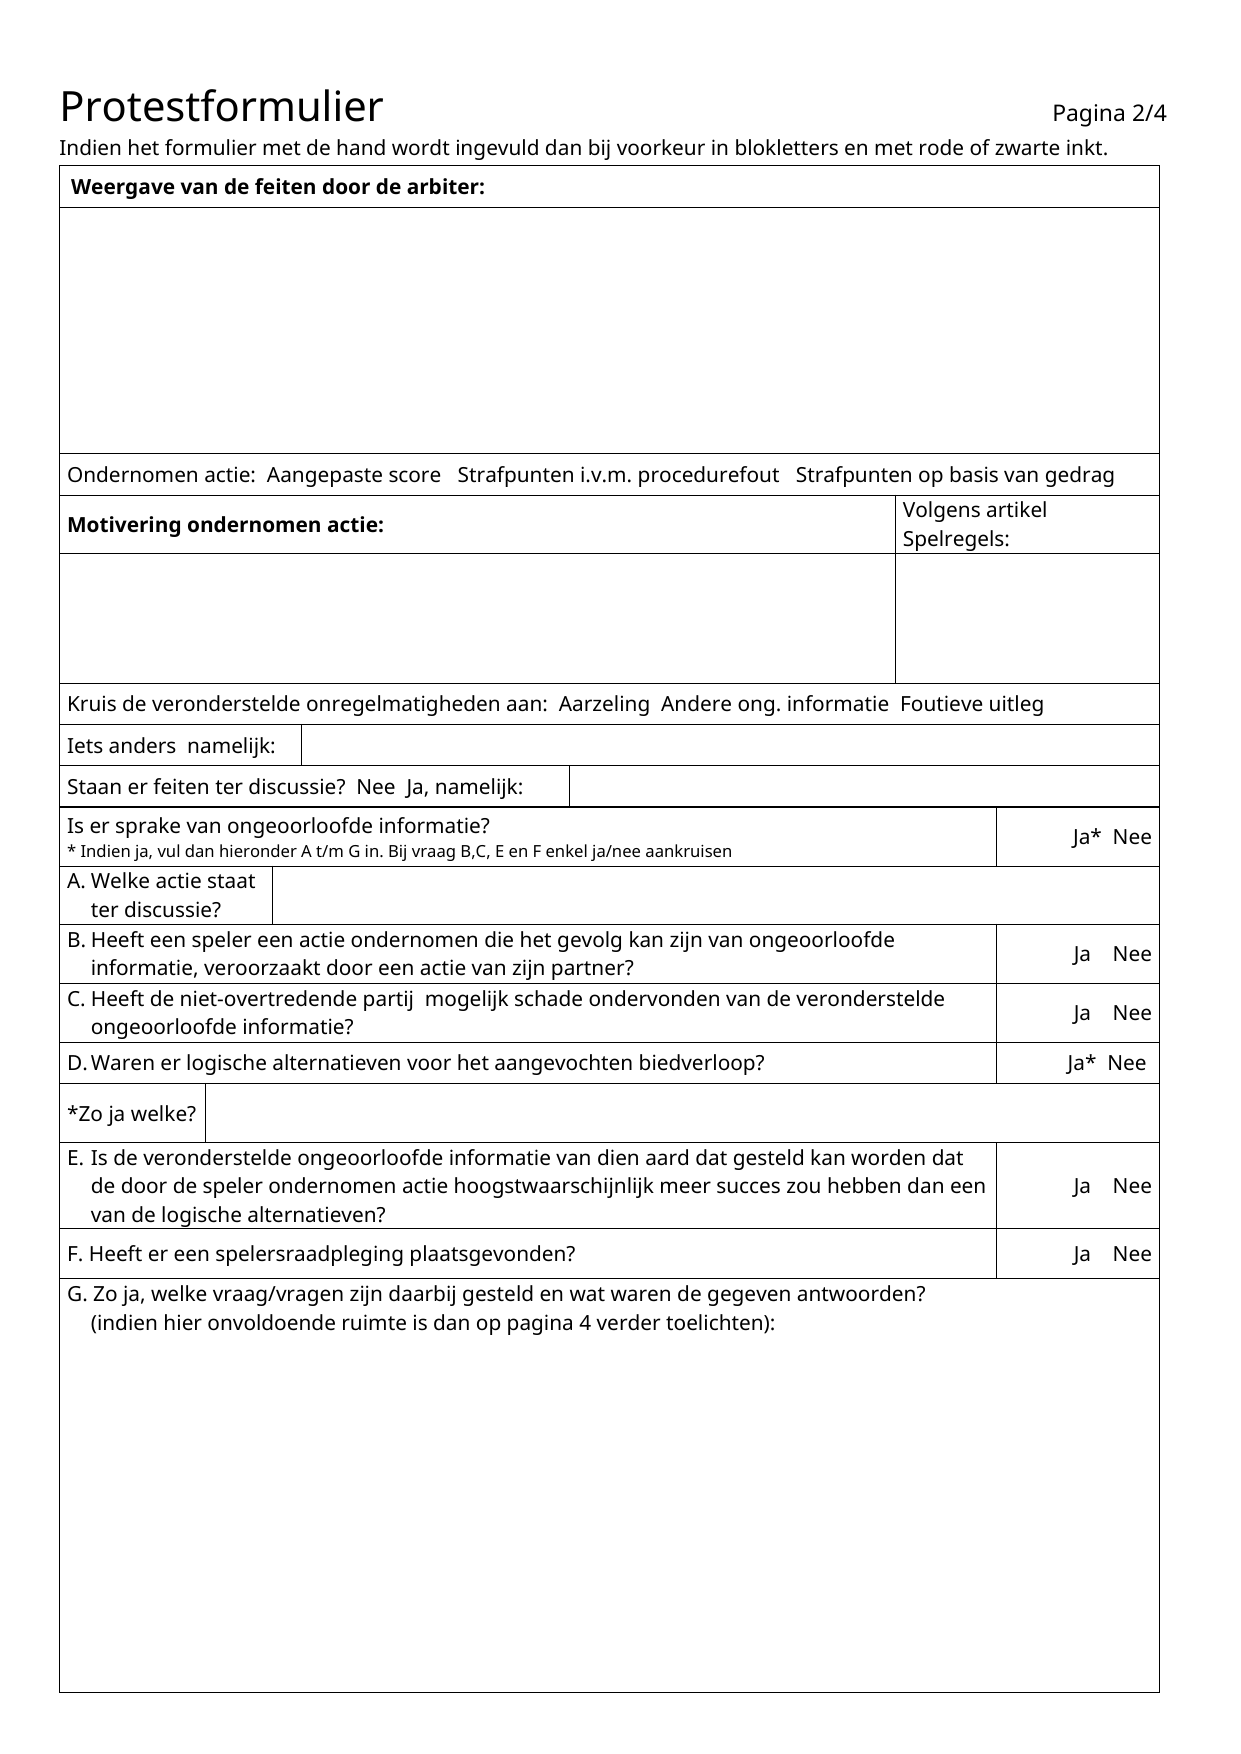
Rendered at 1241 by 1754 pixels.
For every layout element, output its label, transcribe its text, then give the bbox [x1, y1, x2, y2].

table_cell F. Heeft er een spelersraadpleging plaatsgevonden? [60, 1229, 996, 1278]
table_cell [1160, 1042, 1181, 1083]
table_cell [1160, 1278, 1181, 1692]
table_cell [1160, 983, 1181, 1042]
table_cell G. Zo ja, welke vraag/vragen zijn daarbij gesteld en wat waren de gegeven antwoorden? (indien hier onvoldoende ruimte is dan op pagina 4 verder toelichten): [60, 1279, 1159, 1692]
table_cell Volgens artikel Spelregels: [896, 496, 1159, 552]
table_cell [1160, 724, 1181, 765]
table_cell Ja* Nee [997, 1043, 1159, 1083]
table_cell Staan er feiten ter discussie? Nee Ja, namelijk: [60, 766, 569, 806]
table_cell E. Is de veronderstelde ongeoorloofde informatie van dien aard dat gesteld kan worden dat de door de speler ondernomen actie hoogstwaarschijnlijk meer succes zou hebben dan een van de logische alternatieven? [60, 1143, 996, 1228]
table_cell [896, 554, 1159, 682]
table_cell Iets anders namelijk: [60, 725, 301, 765]
table_cell [1160, 765, 1181, 806]
table_cell Ja Nee [997, 925, 1159, 982]
table_cell Ja Nee [997, 1229, 1159, 1278]
table_cell [1160, 207, 1181, 453]
table_cell Motivering ondernomen actie: [60, 496, 895, 552]
table_cell [60, 208, 1159, 453]
table_cell [273, 867, 1159, 923]
table_cell [1160, 683, 1181, 724]
table_cell [1160, 553, 1181, 682]
table_cell C. Heeft de niet-overtredende partij mogelijk schade ondervonden van de veronderstelde ongeoorloofde informatie? [60, 984, 996, 1042]
table_cell [206, 1084, 1159, 1142]
table_cell [1160, 1228, 1181, 1278]
table_cell *Zo ja welke? [60, 1084, 205, 1142]
table_cell Ja Nee [997, 1143, 1159, 1228]
table_cell [1160, 453, 1181, 494]
table_cell Ondernomen actie: Aangepaste score Strafpunten i.v.m. procedurefout Strafpunten op basis van gedrag [60, 454, 1159, 494]
table_cell A. Welke actie staat ter discussie? [60, 867, 272, 923]
table_cell Kruis de veronderstelde onregelmatigheden aan: Aarzeling Andere ong. informatie Foutieve uitleg [60, 684, 1159, 724]
table_cell [570, 766, 1159, 806]
table_cell [1160, 495, 1181, 552]
table_cell [1160, 806, 1181, 866]
table_cell B. Heeft een speler een actie ondernomen die het gevolg kan zijn van ongeoorloofde informatie, veroorzaakt door een actie van zijn partner? [60, 925, 996, 982]
table_cell [302, 725, 1159, 765]
table_cell [60, 554, 895, 682]
table_cell [1160, 866, 1181, 923]
table_cell Is er sprake van ongeoorloofde informatie? * Indien ja, vul dan hieronder A t/m G in. Bij vraag B,C, E en F enkel ja/nee aankruisen [60, 808, 996, 866]
table_cell [1160, 1083, 1181, 1142]
table_cell [1160, 1142, 1181, 1228]
table_cell Weergave van de feiten door de arbiter: [60, 166, 1159, 207]
table_cell Ja* Nee [997, 808, 1159, 866]
table_cell D. Waren er logische alternatieven voor het aangevochten biedverloop? [60, 1043, 996, 1083]
table_cell Ja Nee [997, 984, 1159, 1042]
table_cell [1160, 165, 1181, 207]
table_cell [1160, 924, 1181, 982]
